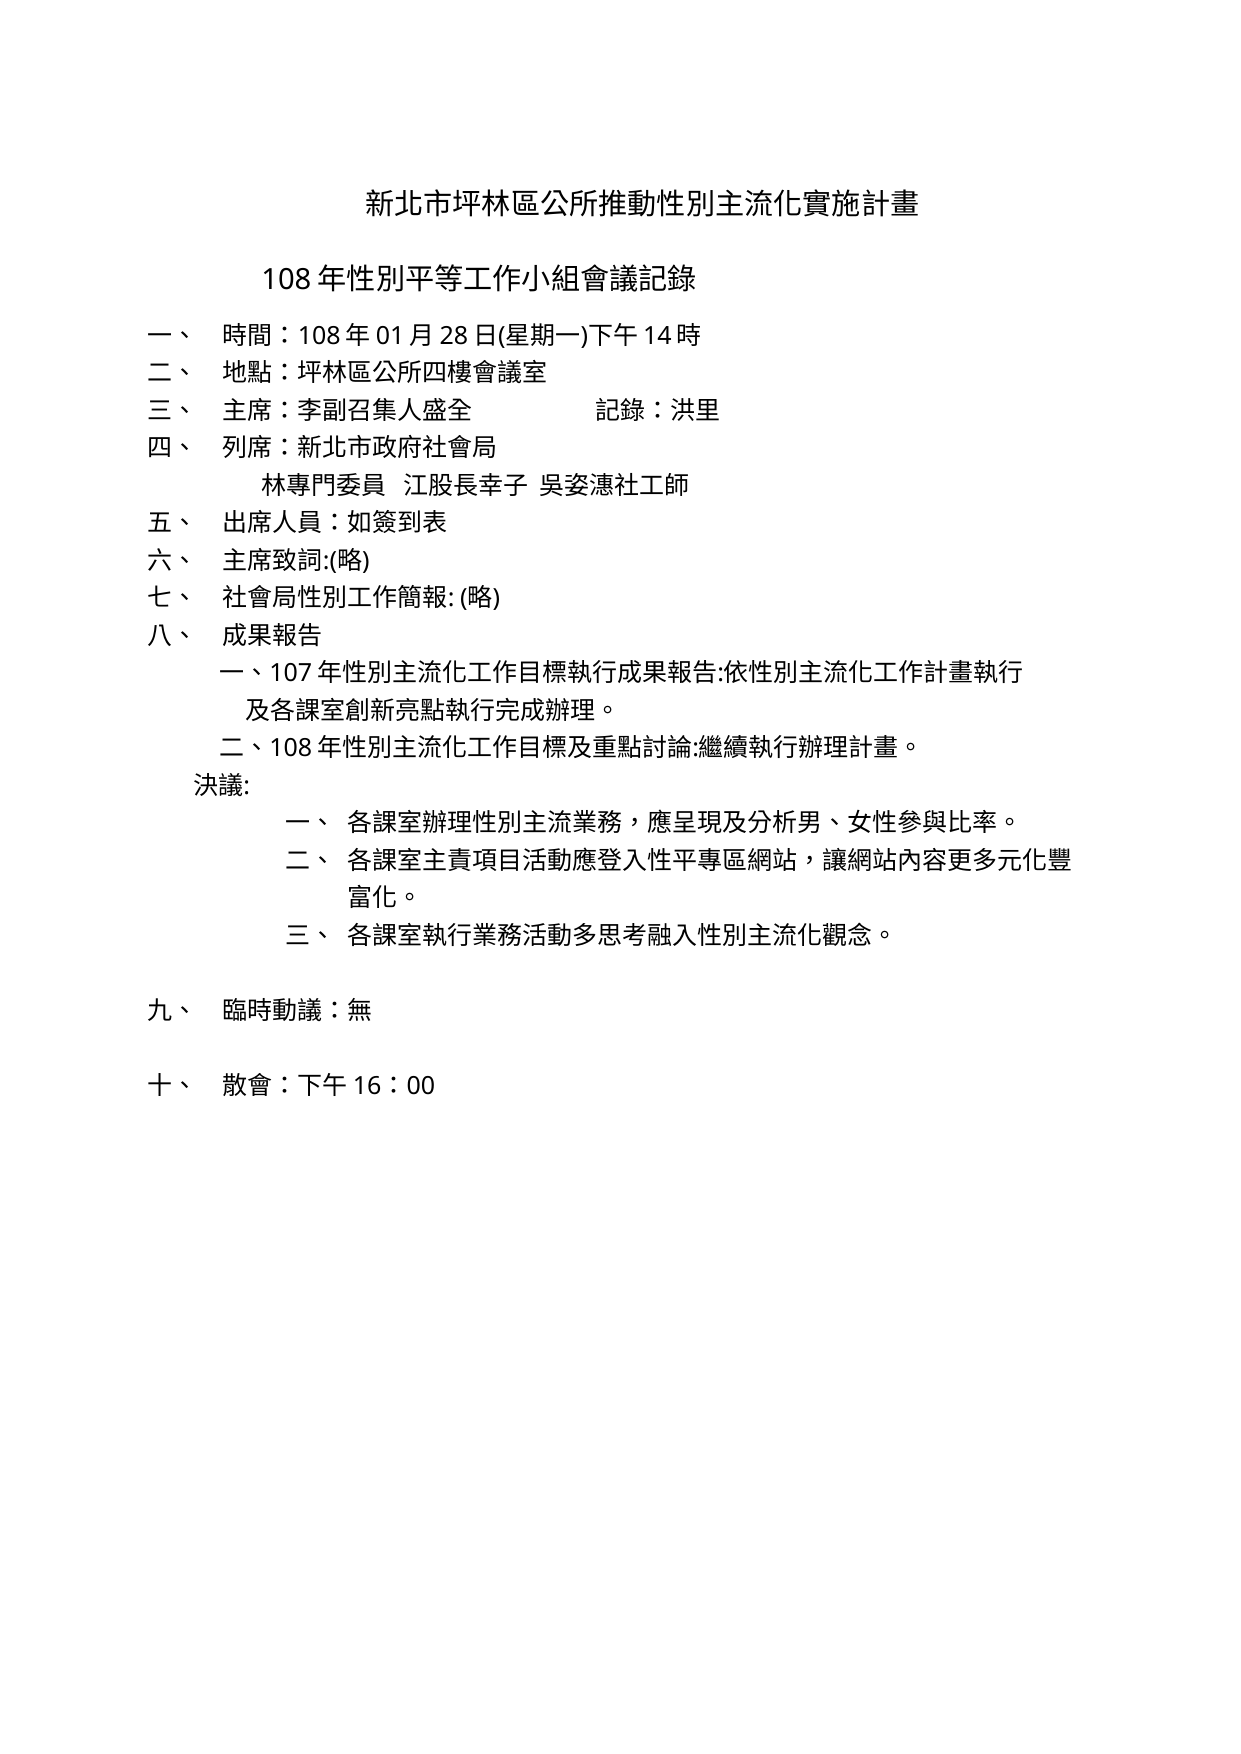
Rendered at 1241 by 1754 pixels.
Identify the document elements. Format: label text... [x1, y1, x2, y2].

list 時間：108年01月28日(星期一)下午14時 [148, 314, 1092, 352]
text 及各課室創新亮點執行完成辦理。 [148, 689, 1092, 727]
text 二、108年性別主流化工作目標及重點討論:繼續執行辦理計畫。 [148, 727, 1092, 764]
text 決議: [148, 764, 1092, 802]
list 散會：下午16：00 [148, 1064, 1092, 1102]
list 出席人員：如簽到表 [148, 502, 1092, 539]
list 林專門委員 江股長幸子 吳姿潓社工師 [223, 464, 1092, 502]
list 各課室執行業務活動多思考融入性別主流化觀念。 [285, 914, 1092, 952]
list 列席：新北市政府社會局 [148, 427, 1092, 464]
list 主席：李副召集人盛全 記錄：洪里 [148, 389, 1092, 427]
text 一、107年性別主流化工作目標執行成果報告:依性別主流化工作計畫執行 [148, 652, 1092, 689]
text 108年性別平等工作小組會議記錄 [148, 239, 1092, 314]
text 新北市坪林區公所推動性別主流化實施計畫 [148, 164, 1092, 239]
list 地點：坪林區公所四樓會議室 [148, 352, 1092, 389]
list 社會局性別工作簡報: (略) [148, 577, 1092, 614]
list 各課室主責項目活動應登入性平專區網站，讓網站內容更多元化豐富化。 [285, 839, 1092, 914]
list 各課室辦理性別主流業務，應呈現及分析男、女性參與比率。 [285, 802, 1092, 839]
list 主席致詞:(略) [148, 539, 1092, 577]
list 臨時動議：無 [148, 989, 1092, 1027]
list 成果報告 [148, 614, 1092, 652]
